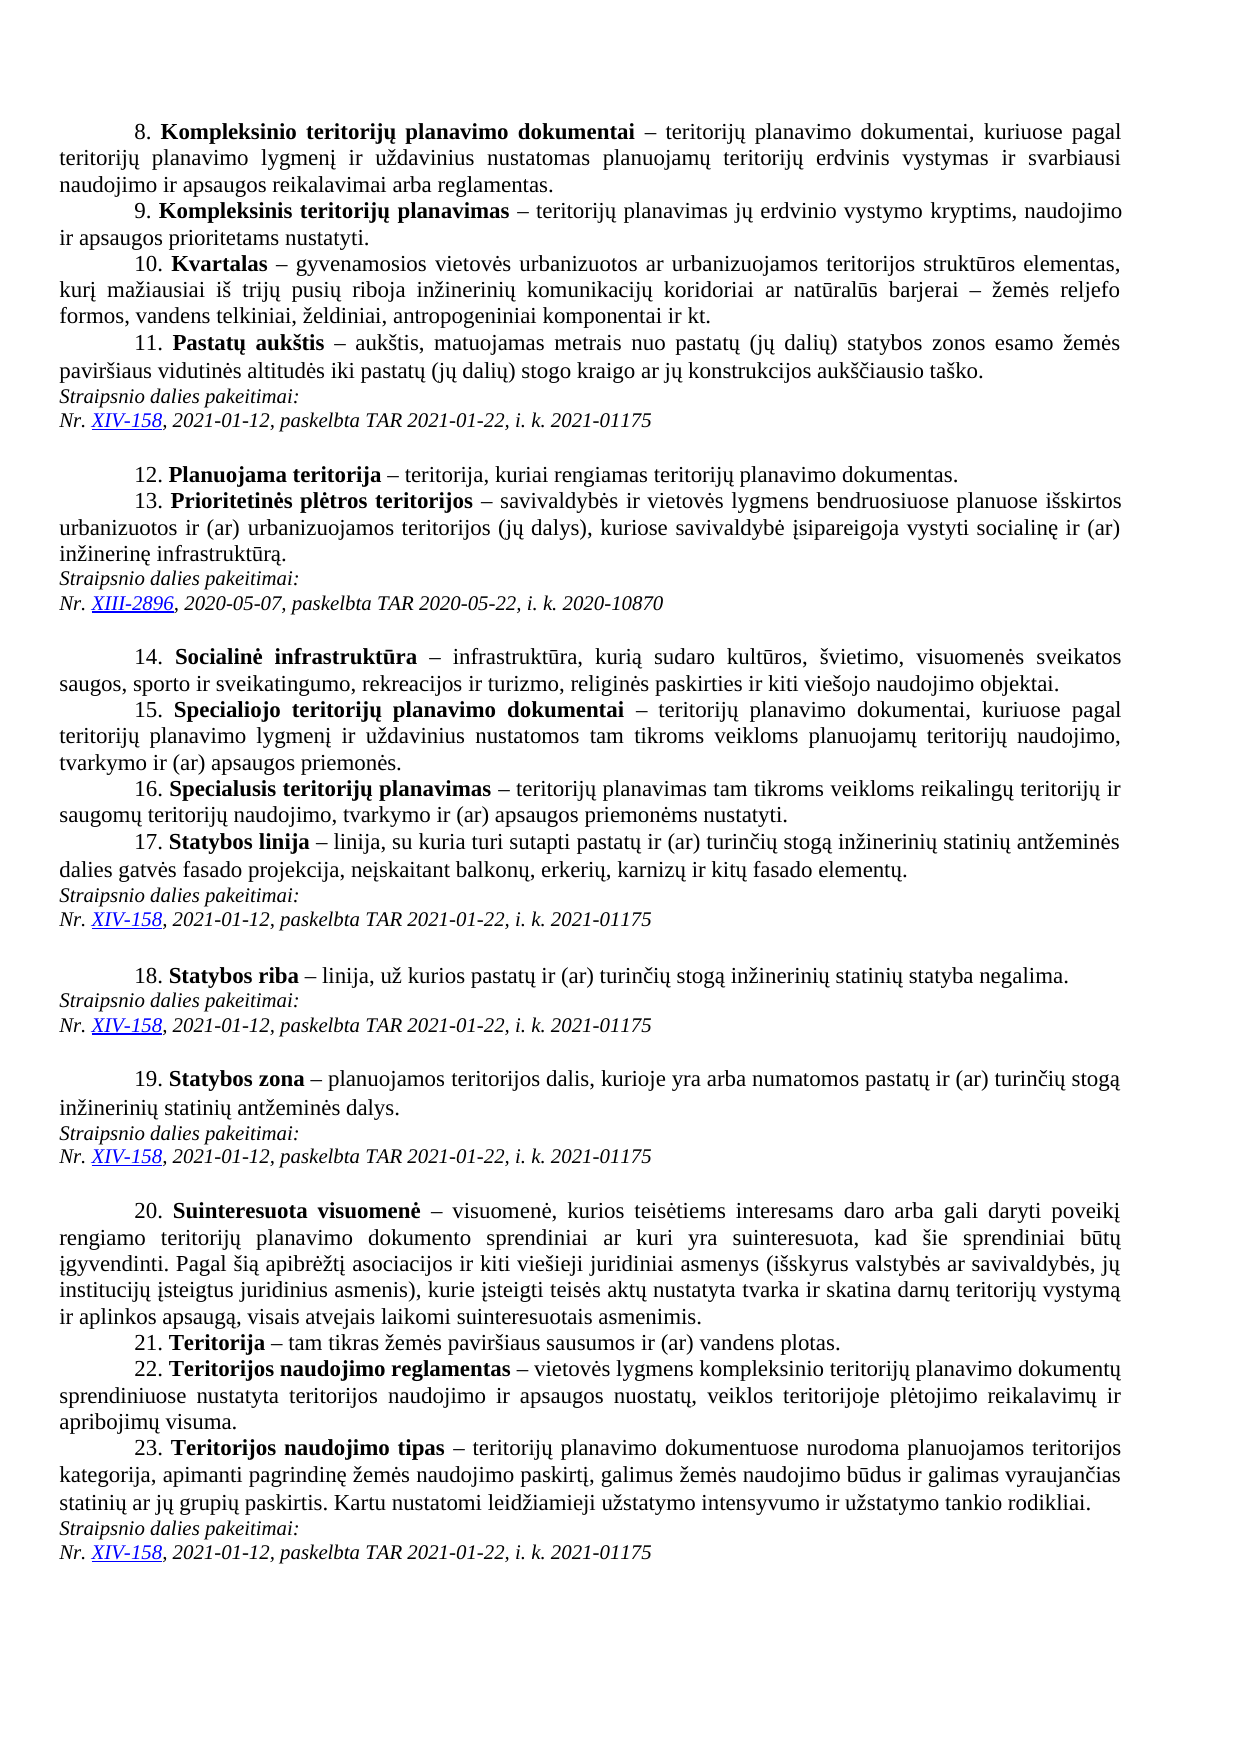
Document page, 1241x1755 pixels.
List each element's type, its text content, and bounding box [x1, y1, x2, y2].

text 22. Teritorijos naudojimo reglamentas – vietovės lygmens kompleksinio teritorijų planavimo dokumentų sprendiniuose nustatyta teritorijos naudojimo ir apsaugos nuostatų, veiklos teritorijoje plėtojimo reikalavimų ir apribojimų visuma. [59, 1355, 1122, 1434]
text 13. Prioritetinės plėtros teritorijos – savivaldybės ir vietovės lygmens bendruosiuose planuose išskirtos urbanizuotos ir (ar) urbanizuojamos teritorijos (jų dalys), kuriose savivaldybė įsipareigoja vystyti socialinę ir (ar) inžinerinę infrastruktūrą. [59, 487, 1122, 566]
text Nr. XIV-158, 2021-01-12, paskelbta TAR 2021-01-22, i. k. 2021-01175 [59, 1012, 1122, 1037]
text Nr. XIII-2896, 2020-05-07, paskelbta TAR 2020-05-22, i. k. 2020-10870 [59, 590, 1122, 614]
text 16. Specialusis teritorijų planavimas – teritorijų planavimas tam tikroms veikloms reikalingų teritorijų ir saugomų teritorijų naudojimo, tvarkymo ir (ar) apsaugos priemonėms nustatyti. [59, 775, 1122, 828]
text 15. Specialiojo teritorijų planavimo dokumentai – teritorijų planavimo dokumentai, kuriuose pagal teritorijų planavimo lygmenį ir uždavinius nustatomos tam tikroms veikloms planuojamų teritorijų naudojimo, tvarkymo ir (ar) apsaugos priemonės. [59, 696, 1122, 775]
text 12. Planuojama teritorija – teritorija, kuriai rengiamas teritorijų planavimo dokumentas. [59, 461, 1122, 487]
text Nr. XIV-158, 2021-01-12, paskelbta TAR 2021-01-22, i. k. 2021-01175 [59, 408, 1122, 432]
text 21. Teritorija – tam tikras žemės paviršiaus sausumos ir (ar) vandens plotas. [59, 1329, 1122, 1355]
text 8. Kompleksinio teritorijų planavimo dokumentai – teritorijų planavimo dokumentai, kuriuose pagal teritorijų planavimo lygmenį ir uždavinius nustatomas planuojamų teritorijų erdvinis vystymas ir svarbiausi naudojimo ir apsaugos reikalavimai arba reglamentas. [59, 118, 1122, 197]
text Straipsnio dalies pakeitimai: [59, 883, 1122, 907]
text 9. Kompleksinis teritorijų planavimas – teritorijų planavimas jų erdvinio vystymo kryptims, naudojimo ir apsaugos prioritetams nustatyti. [59, 197, 1122, 250]
text 20. Suinteresuota visuomenė – visuomenė, kurios teisėtiems interesams daro arba gali daryti poveikį rengiamo teritorijų planavimo dokumento sprendiniai ar kuri yra suinteresuota, kad šie sprendiniai būtų įgyvendinti. Pagal šią apibrėžtį asociacijos ir kiti viešieji juridiniai asmenys (išskyrus valstybės ar savivaldybės, jų institucijų įsteigtus juridinius asmenis), kurie įsteigti teisės aktų nustatyta tvarka ir skatina darnų teritorijų vystymą ir aplinkos apsaugą, visais atvejais laikomi suinteresuotais asmenimis. [59, 1197, 1122, 1329]
text Nr. XIV-158, 2021-01-12, paskelbta TAR 2021-01-22, i. k. 2021-01175 [59, 1540, 1122, 1564]
text 10. Kvartalas – gyvenamosios vietovės urbanizuotos ar urbanizuojamos teritorijos struktūros elementas, kurį mažiausiai iš trijų pusių riboja inžinerinių komunikacijų koridoriai ar natūralūs barjerai – žemės reljefo formos, vandens telkiniai, želdiniai, antropogeniniai komponentai ir kt. [59, 250, 1122, 329]
text 17. Statybos linija – linija, su kuria turi sutapti pastatų ir (ar) turinčių stogą inžinerinių statinių antžeminės dalies gatvės fasado projekcija, neįskaitant balkonų, erkerių, karnizų ir kitų fasado elementų. [59, 828, 1122, 883]
text Straipsnio dalies pakeitimai: [59, 1120, 1122, 1144]
text Straipsnio dalies pakeitimai: [59, 1516, 1122, 1540]
text Nr. XIV-158, 2021-01-12, paskelbta TAR 2021-01-22, i. k. 2021-01175 [59, 907, 1122, 931]
text Straipsnio dalies pakeitimai: [59, 566, 1122, 590]
text 14. Socialinė infrastruktūra – infrastruktūra, kurią sudaro kultūros, švietimo, visuomenės sveikatos saugos, sporto ir sveikatingumo, rekreacijos ir turizmo, religinės paskirties ir kiti viešojo naudojimo objektai. [59, 643, 1122, 696]
text 23. Teritorijos naudojimo tipas – teritorijų planavimo dokumentuose nurodoma planuojamos teritorijos kategorija, apimanti pagrindinę žemės naudojimo paskirtį, galimus žemės naudojimo būdus ir galimas vyraujančias statinių ar jų grupių paskirtis. Kartu nustatomi leidžiamieji užstatymo intensyvumo ir užstatymo tankio rodikliai. [59, 1434, 1122, 1516]
text Straipsnio dalies pakeitimai: [59, 384, 1122, 408]
text 18. Statybos riba – linija, už kurios pastatų ir (ar) turinčių stogą inžinerinių statinių statyba negalima. [59, 960, 1122, 988]
text Nr. XIV-158, 2021-01-12, paskelbta TAR 2021-01-22, i. k. 2021-01175 [59, 1144, 1122, 1168]
text 11. Pastatų aukštis – aukštis, matuojamas metrais nuo pastatų (jų dalių) statybos zonos esamo žemės paviršiaus vidutinės altitudės iki pastatų (jų dalių) stogo kraigo ar jų konstrukcijos aukščiausio taško. [59, 329, 1122, 384]
text Straipsnio dalies pakeitimai: [59, 988, 1122, 1012]
text 19. Statybos zona – planuojamos teritorijos dalis, kurioje yra arba numatomos pastatų ir (ar) turinčių stogą inžinerinių statinių antžeminės dalys. [59, 1065, 1122, 1120]
